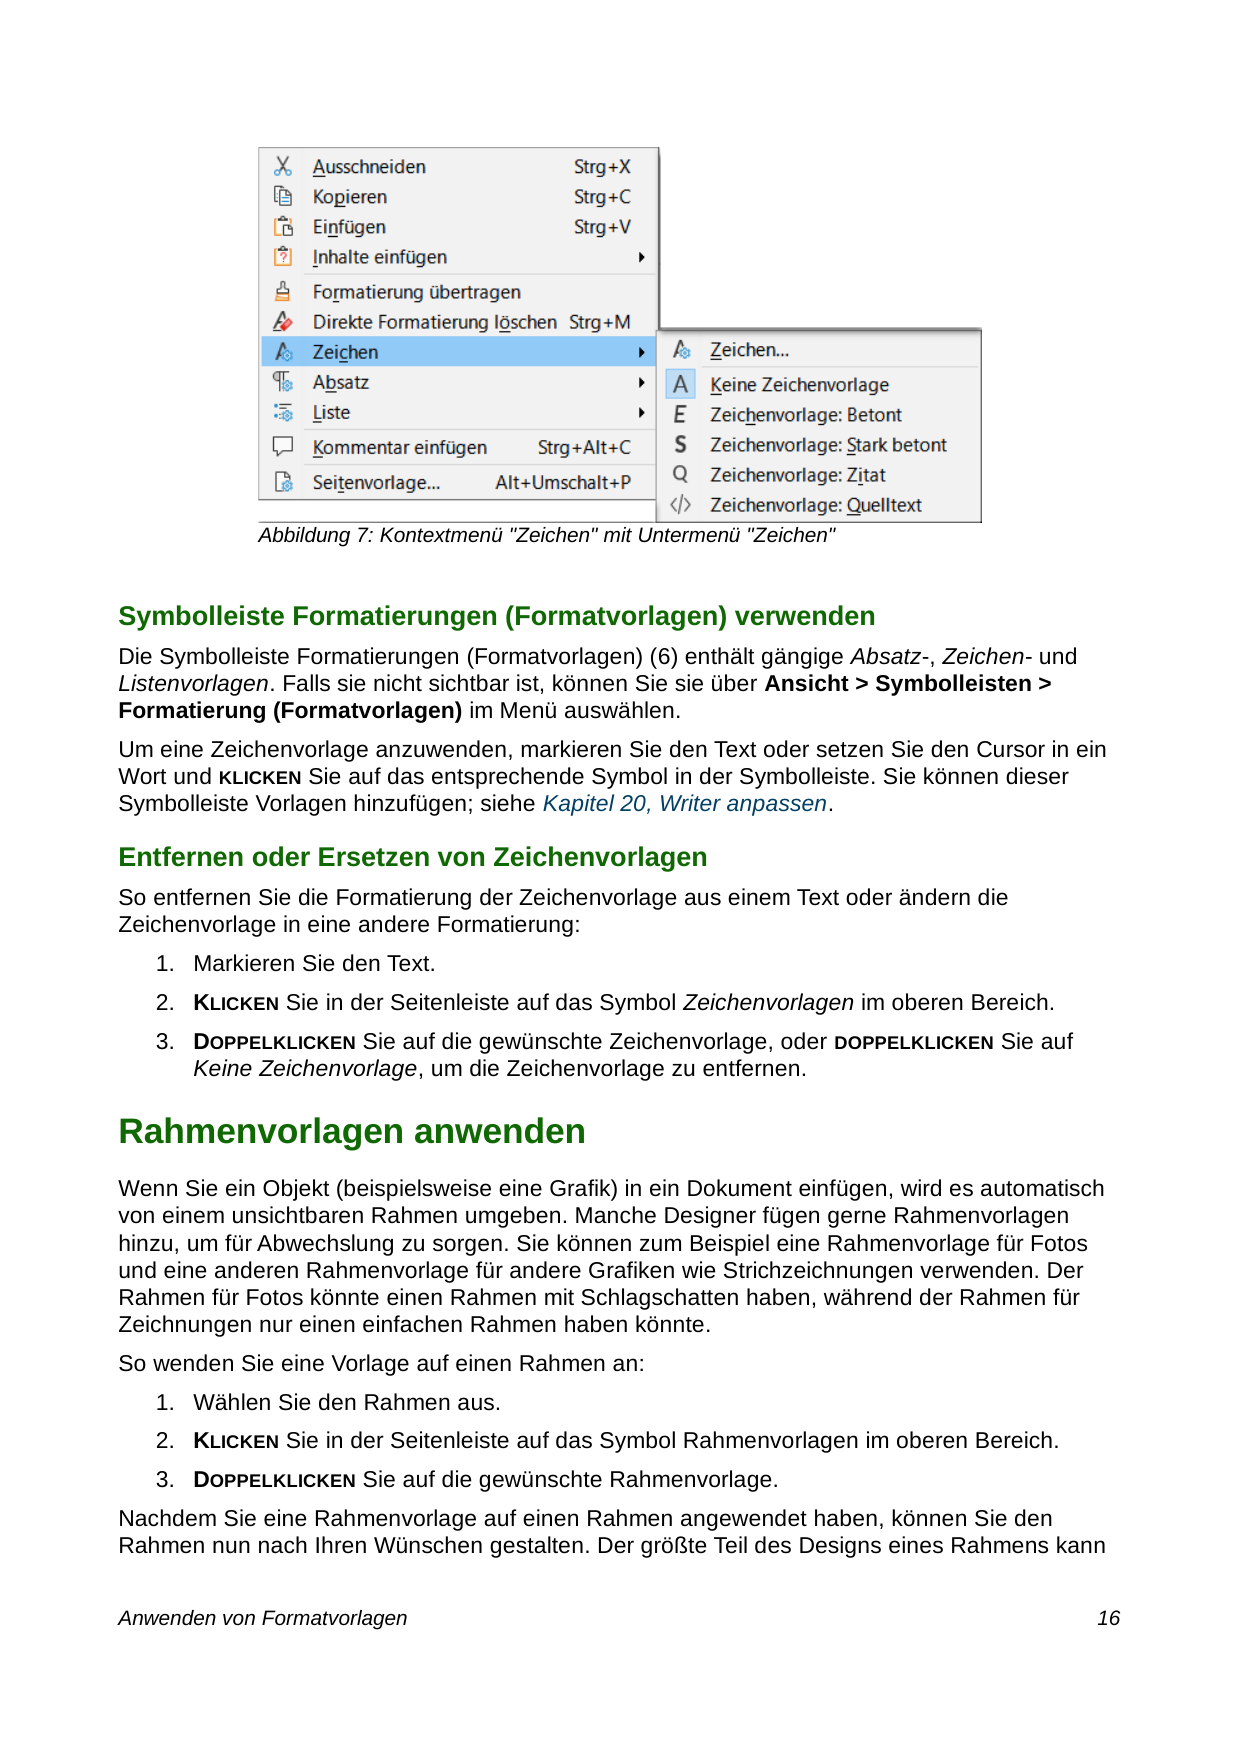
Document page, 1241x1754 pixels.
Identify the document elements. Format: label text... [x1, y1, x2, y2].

text So entfernen Sie die Formatierung der Zeichenvorlage aus einem Text oder ändern die Zeichenvorlage in eine andere Formatierung: [118, 883, 1122, 937]
list Markieren Sie den Text. [156, 949, 1122, 976]
picture [258, 147, 982, 523]
text Um eine Zeichenvorlage anzuwenden, markieren Sie den Text oder setzen Sie den Cursor in ein Wort und klicken Sie auf das entsprechende Symbol in der Symbolleiste. Sie können dieser Symbolleiste Vorlagen hinzufügen; siehe Kapitel 20, Writer anpassen. [118, 736, 1122, 817]
subtitle Rahmenvorlagen anwenden [118, 1111, 1122, 1151]
text Wenn Sie ein Objekt (beispielsweise eine Grafik) in ein Dokument einfügen, wird es automatisch von einem unsichtbaren Rahmen umgeben. Manche Designer fügen gerne Rahmenvorlagen hinzu, um für Abwechslung zu sorgen. Sie können zum Beispiel eine Rahmenvorlage für Fotos und eine anderen Rahmenvorlage für andere Grafiken wie Strichzeichnungen verwenden. Der Rahmen für Fotos könnte einen Rahmen mit Schlagschatten haben, während der Rahmen für Zeichnungen nur einen einfachen Rahmen haben könnte. [118, 1175, 1122, 1337]
text So wenden Sie eine Vorlage auf einen Rahmen an: [118, 1349, 1122, 1376]
subtitle Symbolleiste Formatierungen (Formatvorlagen) verwenden [118, 600, 1122, 631]
list Klicken Sie in der Seitenleiste auf das Symbol Zeichenvorlagen im oberen Bereich. [156, 988, 1122, 1015]
list Doppelklicken Sie auf die gewünschte Rahmenvorlage. [156, 1466, 1122, 1493]
subtitle Entfernen oder Ersetzen von Zeichenvorlagen [118, 841, 1122, 872]
list Wählen Sie den Rahmen aus. [156, 1388, 1122, 1415]
list Doppelklicken Sie auf die gewünschte Zeichenvorlage, oder doppelklicken Sie auf Keine Zeichenvorlage, um die Zeichenvorlage zu entfernen. [156, 1027, 1122, 1081]
text Die Symbolleiste Formatierungen (Formatvorlagen) (Abbildung 6) enthält gängige Absatz-, Zeichen- und Listenvorlagen. Falls sie nicht sichtbar ist, können Sie sie über Ansicht > Symbolleisten > Formatierung (Formatvorlagen) im Menü auswählen. [118, 643, 1122, 724]
text Nachdem Sie eine Rahmenvorlage auf einen Rahmen angewendet haben, können Sie den Rahmen nun nach Ihren Wünschen gestalten. Der größte Teil des Designs eines Rahmens kann [118, 1504, 1122, 1558]
list Klicken Sie in der Seitenleiste auf das Symbol Rahmenvorlagen im oberen Bereich. [156, 1427, 1122, 1454]
text Abbildung 7: Kontextmenü "Zeichen" mit Untermenü "Zeichen" [258, 523, 982, 547]
